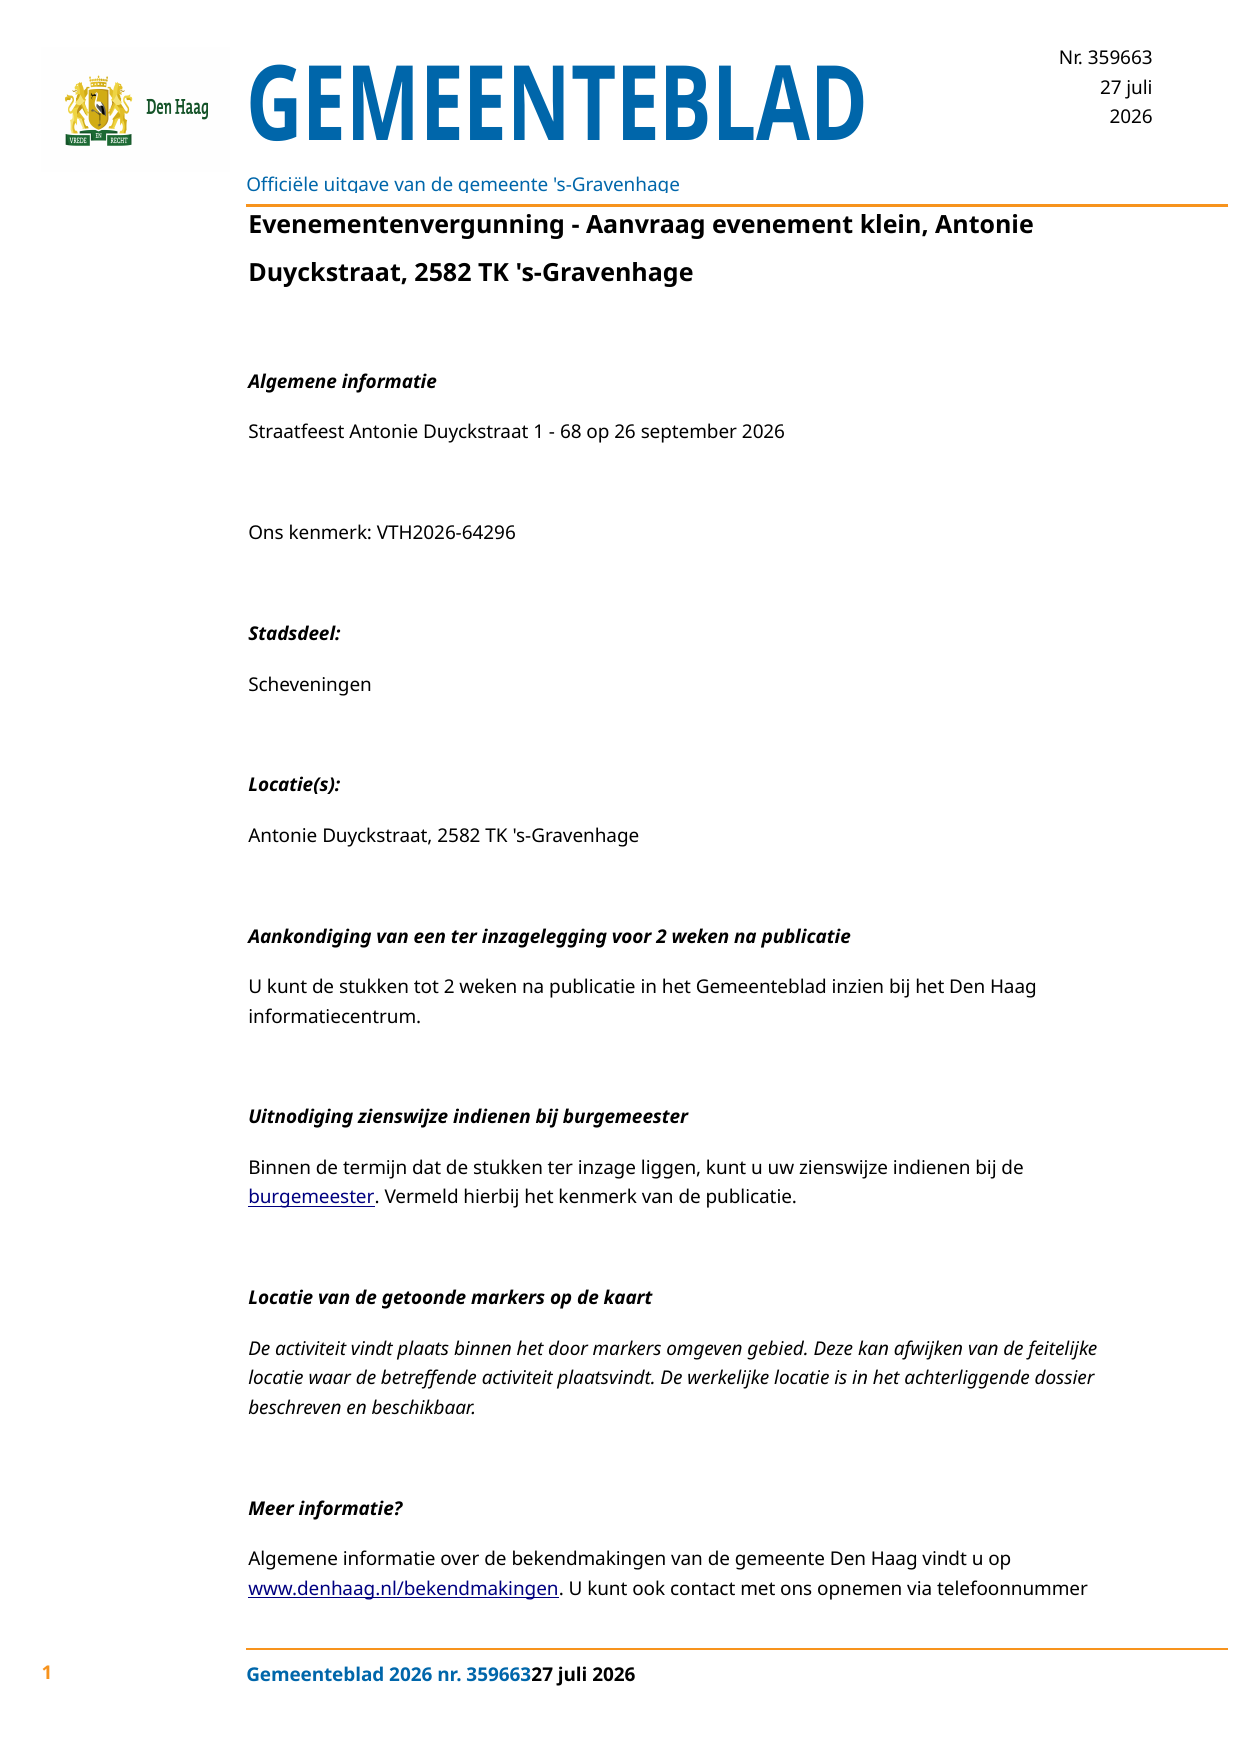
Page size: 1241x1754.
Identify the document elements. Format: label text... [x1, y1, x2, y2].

text Evenementenvergunning - Aanvraag evenement klein, Antonie Duyckstraat, 2582 TK 's-Gravenhage [248, 207, 1152, 288]
picture [41, 47, 231, 172]
text Locatie van de getoonde markers op de kaart [248, 1284, 1152, 1310]
text Straatfeest Antonie Duyckstraat 1 - 68 op 26 september 2026 [248, 419, 1152, 444]
text De activiteit vindt plaats binnen het door markers omgeven gebied. Deze kan afwijken van de feitelijke locatie waar de betreffende activiteit plaatsvindt. De werkelijke locatie is in het achterliggende dossier beschreven en beschikbaar. [248, 1335, 1152, 1420]
text Scheveningen [248, 671, 1152, 697]
text Algemene informatie over de bekendmakingen van de gemeente Den Haag vindt u op www.denhaag.nl/bekendmakingen. U kunt ook contact met ons opnemen via telefoonnummer [248, 1545, 1152, 1601]
text Aankondiging van een ter inzagelegging voor 2 weken na publicatie [248, 923, 1152, 949]
text Locatie(s): [248, 772, 1152, 797]
text Uitnodiging zienswijze indienen bij burgemeester [248, 1104, 1152, 1129]
text Stadsdeel: [248, 620, 1152, 646]
text Binnen de termijn dat de stukken ter inzage liggen, kunt u uw zienswijze indienen bij de burgemeester. Vermeld hierbij het kenmerk van de publicatie. [248, 1154, 1152, 1209]
text Antonie Duyckstraat, 2582 TK 's-Gravenhage [248, 822, 1152, 848]
text Ons kenmerk: VTH2026-64296 [248, 519, 1152, 545]
text U kunt de stukken tot 2 weken na publicatie in het Gemeenteblad inzien bij het Den Haag informatiecentrum. [248, 973, 1152, 1029]
text Algemene informatie [248, 368, 1152, 394]
text Meer informatie? [248, 1495, 1152, 1521]
